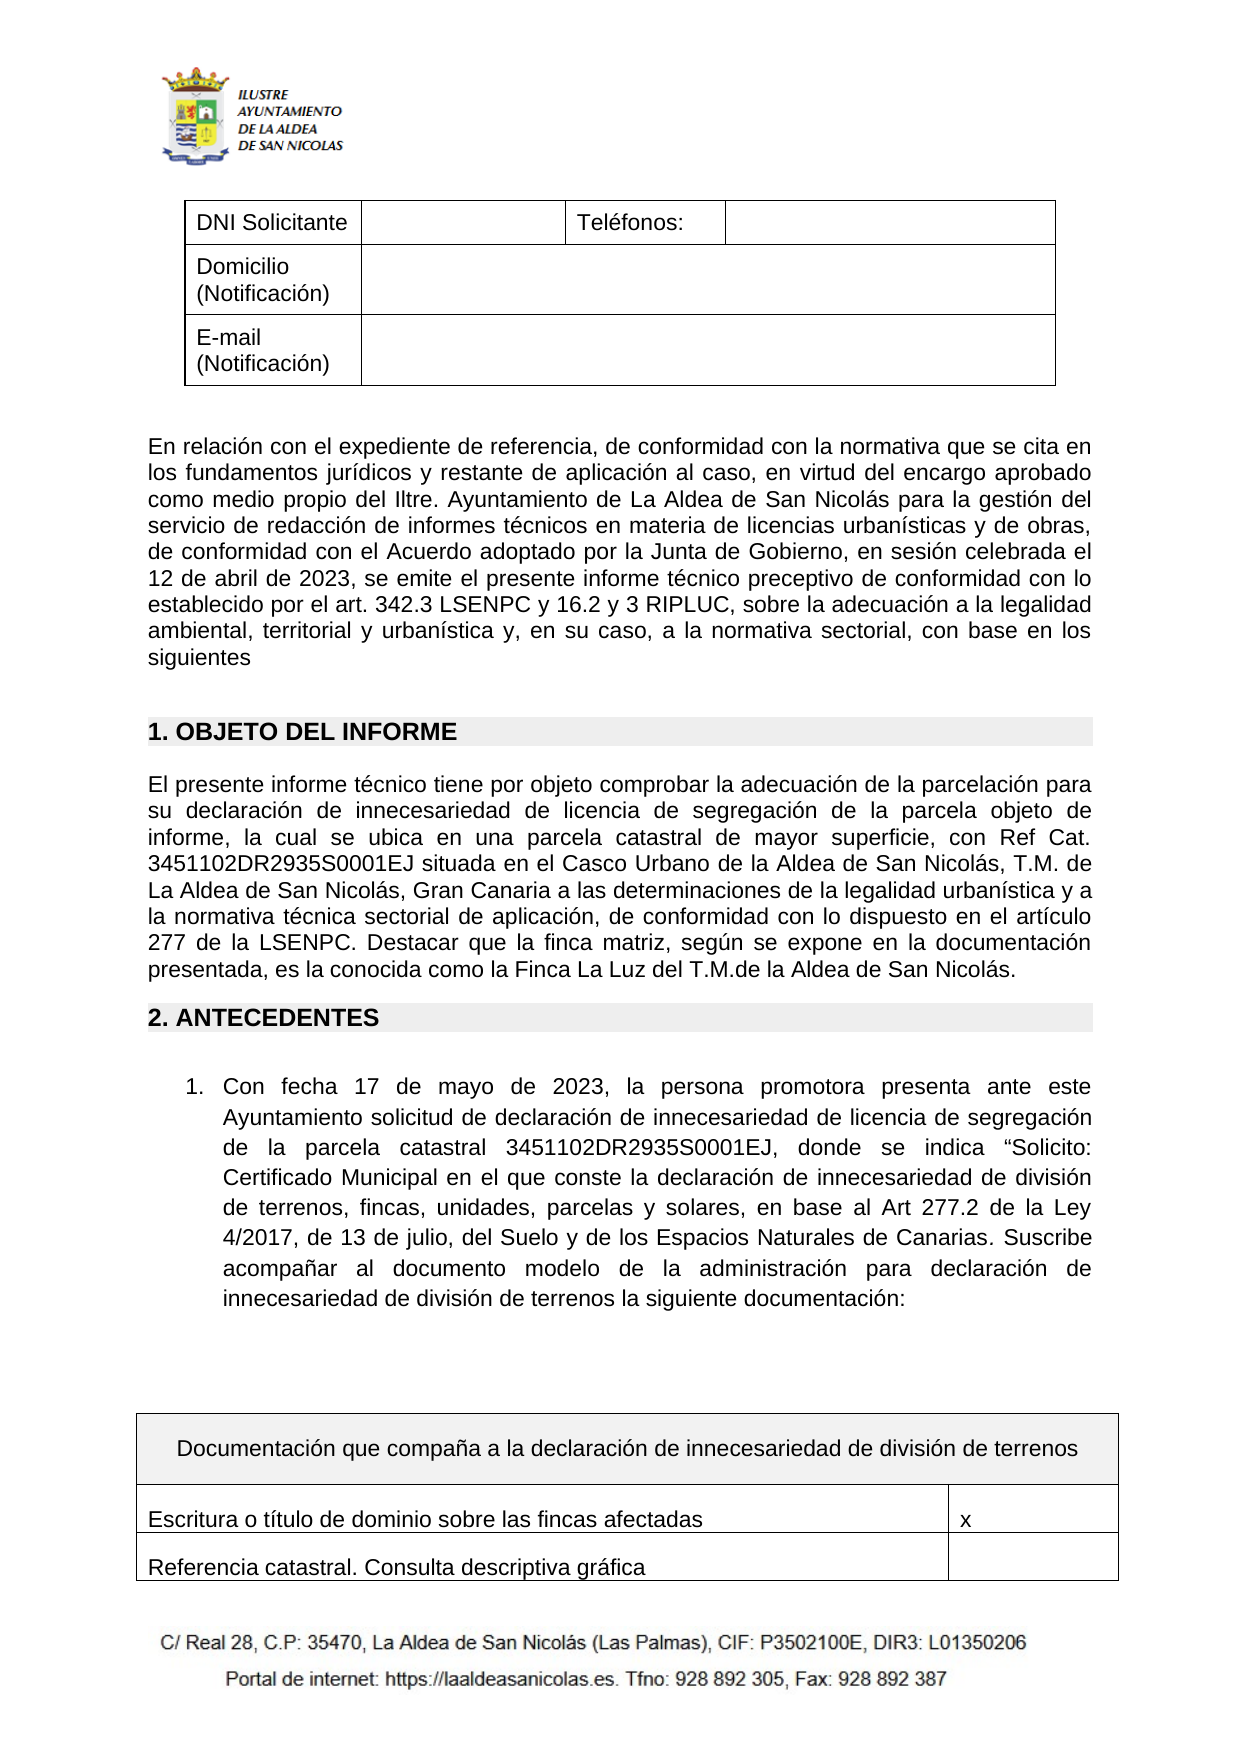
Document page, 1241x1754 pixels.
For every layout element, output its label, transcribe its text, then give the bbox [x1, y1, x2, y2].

list Con fecha 17 de mayo de 2023, la persona promotora presenta ante este Ayuntamiento solicitud de declaración de innecesariedad de licencia de segregación de la parcela catastral 3451102DR2935S0001EJ, donde se indica “Solicito: Certificado Municipal en el que conste la declaración de innecesariedad de división de terrenos, fincas, unidades, parcelas y solares, en base al Art 277.2 de la Ley 4/2017, de 13 de julio, del Suelo y de los Espacios Naturales de Canarias. Suscribe acompañar al documento modelo de la administración para declaración de innecesariedad de división de terrenos la siguiente documentación: [185, 1073, 1093, 1311]
picture [148, 1626, 1034, 1695]
table_cell x [949, 1485, 1118, 1532]
table_cell [362, 245, 1055, 314]
table_cell Referencia catastral. Consulta descriptiva gráfica [137, 1533, 948, 1580]
table_cell DNI Solicitante [186, 201, 361, 244]
table_cell [949, 1533, 1118, 1580]
text El presente informe técnico tiene por objeto comprobar la adecuación de la parcelación para su declaración de innecesariedad de licencia de segregación de la parcela objeto de informe, la cual se ubica en una parcela catastral de mayor superficie, con Ref Cat. 3451102DR2935S0001EJ situada en el Casco Urbano de la Aldea de San Nicolás, T.M. de La Aldea de San Nicolás, Gran Canaria a las determinaciones de la legalidad urbanística y a la normativa técnica sectorial de aplicación, de conformidad con lo dispuesto en el artículo 277 de la LSENPC. Destacar que la finca matriz, según se expone en la documentación presentada, es la conocida como la Finca La Luz del T.M.de la Aldea de San Nicolás. [148, 771, 1093, 982]
picture [148, 59, 359, 173]
table_cell Teléfonos: [566, 201, 725, 244]
table_header Documentación que compaña a la declaración de innecesariedad de división de terrenos [137, 1414, 1118, 1484]
table_cell [726, 201, 1055, 244]
table_cell [362, 315, 1055, 385]
subtitle 1. OBJETO DEL INFORME [148, 717, 1093, 746]
subtitle 2. ANTECEDENTES [148, 1003, 1093, 1032]
table_cell Escritura o título de dominio sobre las fincas afectadas [137, 1485, 948, 1532]
text En relación con el expediente de referencia, de conformidad con la normativa que se cita en los fundamentos jurídicos y restante de aplicación al caso, en virtud del encargo aprobado como medio propio del Iltre. Ayuntamiento de La Aldea de San Nicolás para la gestión del servicio de redacción de informes técnicos en materia de licencias urbanísticas y de obras, de conformidad con el Acuerdo adoptado por la Junta de Gobierno, en sesión celebrada el 12 de abril de 2023, se emite el presente informe técnico preceptivo de conformidad con lo establecido por el art. 342.3 LSENPC y 16.2 y 3 RIPLUC, sobre la adecuación a la legalidad ambiental, territorial y urbanística y, en su caso, a la normativa sectorial, con base en los siguientes [148, 433, 1093, 670]
table_cell E-mail (Notificación) [186, 315, 361, 385]
table_cell [362, 201, 565, 244]
table_cell Domicilio (Notificación) [186, 245, 361, 314]
